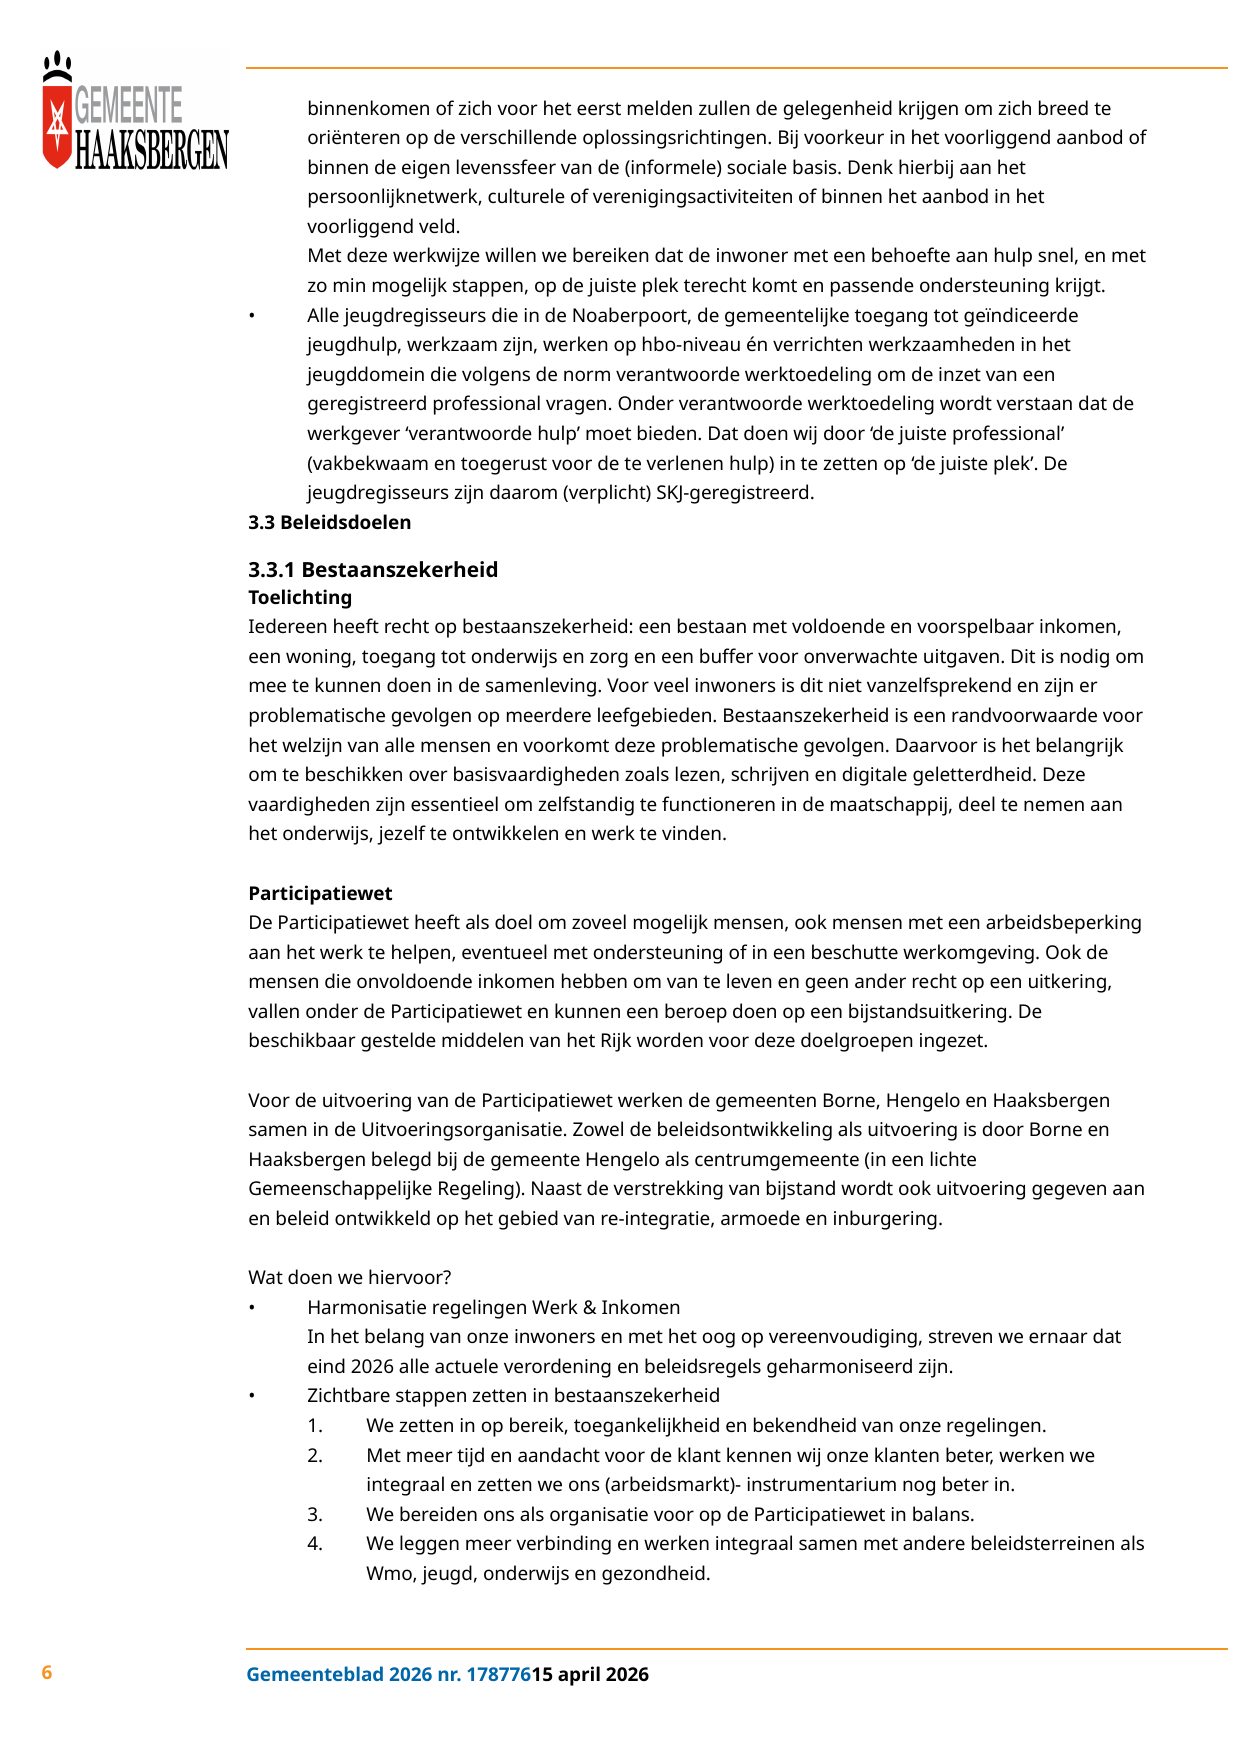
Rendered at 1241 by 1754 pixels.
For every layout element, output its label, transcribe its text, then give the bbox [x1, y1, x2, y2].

text Toelichting [248, 584, 1152, 610]
list Alle jeugdregisseurs die in de Noaberpoort, de gemeentelijke toegang tot geïndiceerde jeugdhulp, werkzaam zijn, werken op hbo-niveau én verrichten werkzaamheden in het jeugddomein die volgens de norm verantwoorde werktoedeling om de inzet van een geregistreerd professional vragen. Onder verantwoorde werktoedeling wordt verstaan dat de werkgever ‘verantwoorde hulp’ moet bieden. Dat doen wij door ‘de juiste professional’ (vakbekwaam en toegerust voor de te verlenen hulp) in te zetten op ‘de juiste plek’. De jeugdregisseurs zijn daarom (verplicht) SKJ-geregistreerd. [248, 302, 1152, 505]
list In het belang van onze inwoners en met het oog op vereenvoudiging, streven we ernaar dat eind 2026 alle actuele verordening en beleidsregels geharmoniseerd zijn. [248, 1323, 1152, 1379]
text Voor de uitvoering van de Participatiewet werken de gemeenten Borne, Hengelo en Haaksbergen samen in de Uitvoeringsorganisatie. Zowel de beleidsontwikkeling als uitvoering is door Borne en Haaksbergen belegd bij de gemeente Hengelo als centrumgemeente (in een lichte Gemeenschappelijke Regeling). Naast de verstrekking van bĳstand wordt ook uitvoering gegeven aan en beleid ontwikkeld op het gebied van re-integratie, armoede en inburgering. [248, 1087, 1152, 1231]
text De Participatiewet heeft als doel om zoveel mogelijk mensen, ook mensen met een arbeidsbeperking aan het werk te helpen, eventueel met ondersteuning of in een beschutte werkomgeving. Ook de mensen die onvoldoende inkomen hebben om van te leven en geen ander recht op een uitkering, vallen onder de Participatiewet en kunnen een beroep doen op een bijstandsuitkering. De beschikbaar gestelde middelen van het Rijk worden voor deze doelgroepen ingezet. [248, 909, 1152, 1053]
text Participatiewet [248, 880, 1152, 906]
list We bereiden ons als organisatie voor op de Participatiewet in balans. [307, 1501, 1152, 1527]
list We leggen meer verbinding en werken integraal samen met andere beleidsterreinen als Wmo, jeugd, onderwijs en gezondheid. [307, 1531, 1152, 1586]
text Iedereen heeft recht op bestaanszekerheid: een bestaan met voldoende en voorspelbaar inkomen, een woning, toegang tot onderwijs en zorg en een buffer voor onverwachte uitgaven. Dit is nodig om mee te kunnen doen in de samenleving. Voor veel inwoners is dit niet vanzelfsprekend en zijn er problematische gevolgen op meerdere leefgebieden. Bestaanszekerheid is een randvoorwaarde voor het welzijn van alle mensen en voorkomt deze problematische gevolgen. Daarvoor is het belangrijk om te beschikken over basisvaardigheden zoals lezen, schrijven en digitale geletterdheid. Deze vaardigheden zijn essentieel om zelfstandig te functioneren in de maatschappij, deel te nemen aan het onderwijs, jezelf te ontwikkelen en werk te vinden. [248, 613, 1152, 846]
text Wat doen we hiervoor? [248, 1264, 1152, 1290]
text 3.3 Beleidsdoelen [248, 509, 1152, 535]
list Met meer tijd en aandacht voor de klant kennen wij onze klanten beter, werken we integraal en zetten we ons (arbeidsmarkt)- instrumentarium nog beter in. [307, 1442, 1152, 1497]
list Met deze werkwijze willen we bereiken dat de inwoner met een behoefte aan hulp snel, en met zo min mogelijk stappen, op de juiste plek terecht komt en passende ondersteuning krijgt. [248, 243, 1152, 298]
list We zetten in op bereik, toegankelijkheid en bekendheid van onze regelingen. [307, 1412, 1152, 1438]
picture [41, 47, 231, 172]
text 3.3.1 Bestaanszekerheid [248, 556, 1152, 584]
list binnenkomen of zich voor het eerst melden zullen de gelegenheid krijgen om zich breed te oriënteren op de verschillende oplossingsrichtingen. Bij voorkeur in het voorliggend aanbod of binnen de eigen levenssfeer van de (informele) sociale basis. Denk hierbij aan het persoonlijknetwerk, culturele of verenigingsactiviteiten of binnen het aanbod in het voorliggend veld. [248, 95, 1152, 239]
list Zichtbare stappen zetten in bestaanszekerheid [248, 1383, 1152, 1408]
list Harmonisatie regelingen Werk & Inkomen [248, 1294, 1152, 1320]
